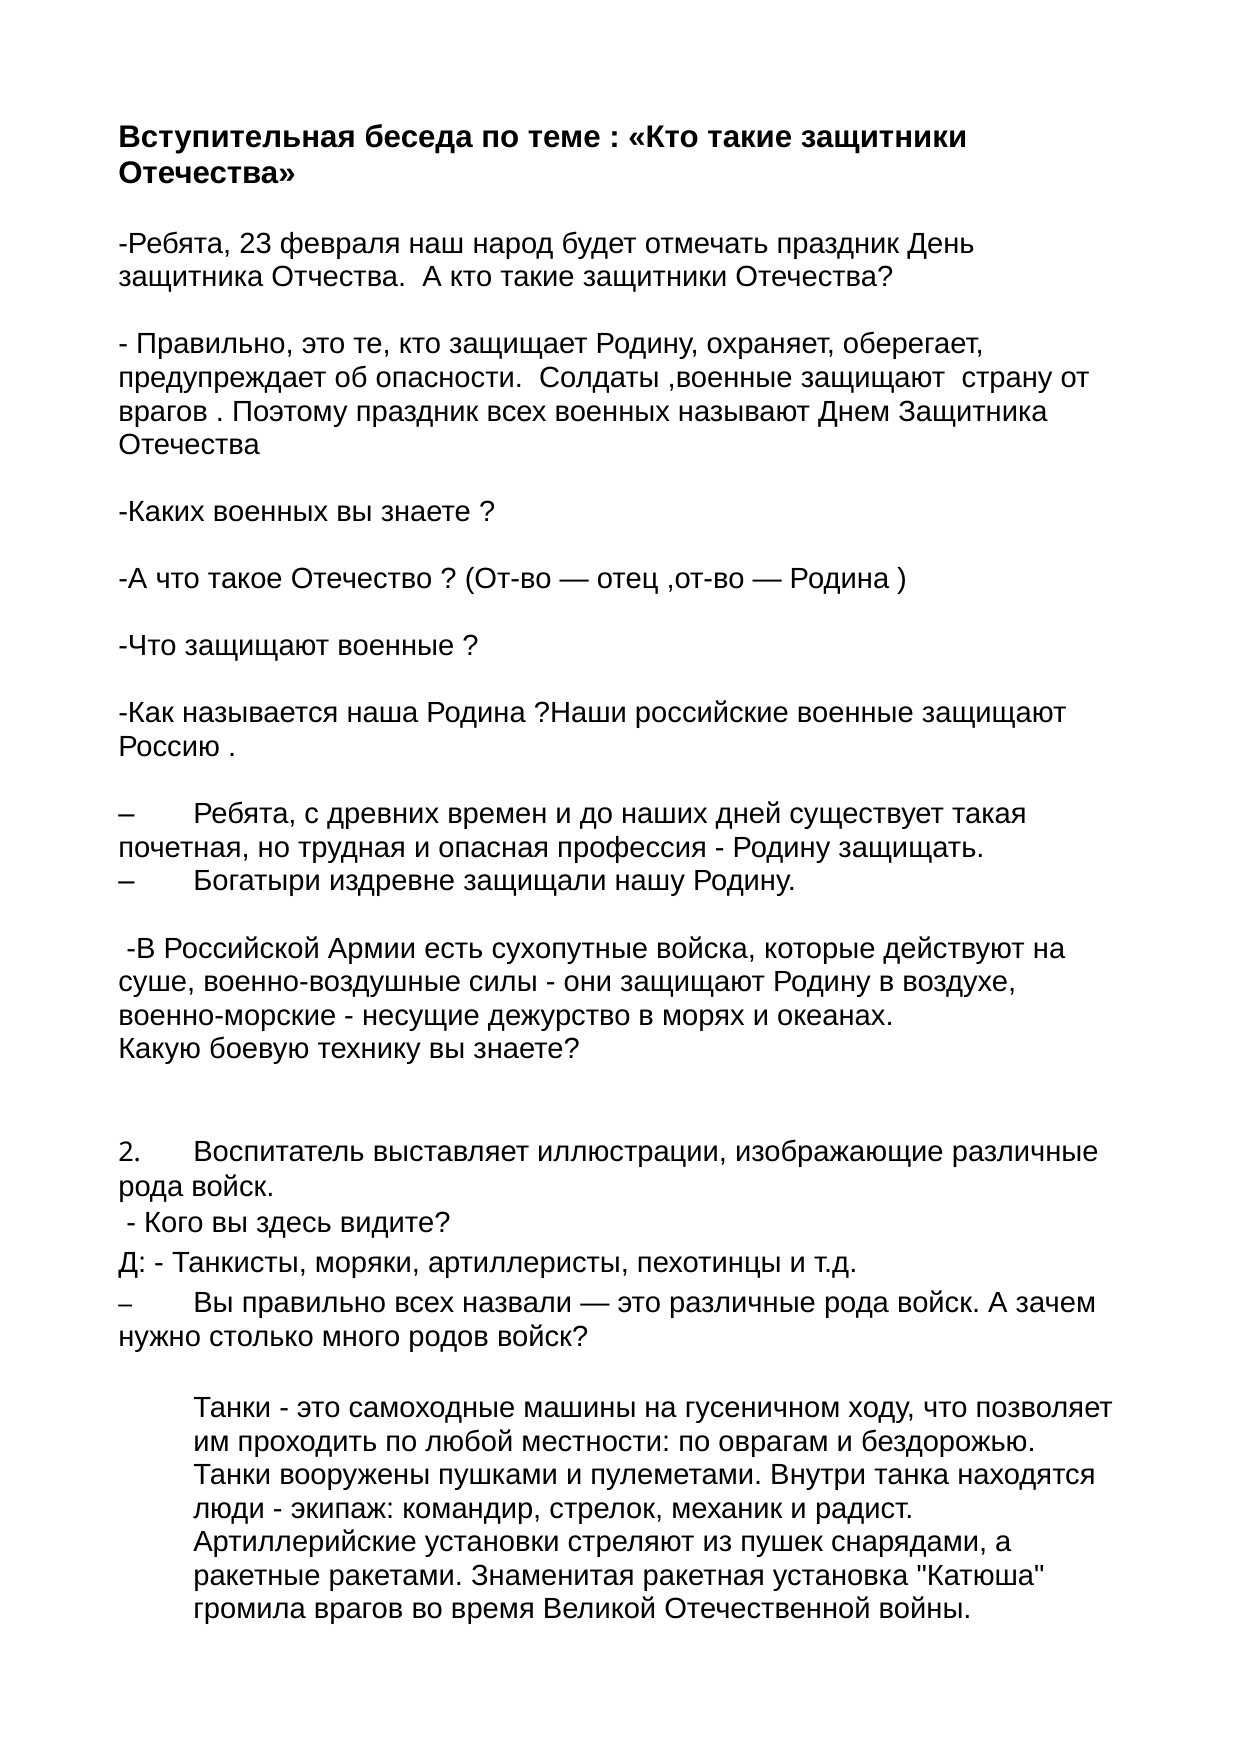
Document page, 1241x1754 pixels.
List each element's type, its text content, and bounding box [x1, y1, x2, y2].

text Вступительная беседа по теме : «Кто такие защитники Отечества» [118, 118, 1122, 190]
list -Как называется наша Родина ?Наши российские военные защищают Россию . [118, 696, 1122, 763]
text -Каких военных вы знаете ? [118, 494, 1122, 528]
list Танки - это самоходные машины на гусеничном ходу, что позволяет им проходить по любой местности: по оврагам и бездорожью. Танки вооружены пушками и пулеметами. Внутри танка находятся люди - экипаж: командир, стрелок, механик и радист. Артиллерийские установки стреляют из пушек снарядами, а ракетные ракетами. Знаменитая ракетная установка "Катюша" громила врагов во время Великой Отечественной войны. [156, 1390, 1122, 1625]
list Вы правильно всех назвали — это различные рода войск. А зачем нужно столько много родов войск? [118, 1285, 1122, 1352]
list Ребята, с древних времен и до наших дней существует такая почетная, но трудная и опасная профессия - Родину защищать. [118, 796, 1122, 863]
text - Кого вы здесь видите? [118, 1206, 1122, 1239]
text Д: - Танкисты, моряки, артиллеристы, пехотинцы и т.д. [118, 1245, 1122, 1279]
list Богатыри издревне защищали нашу Родину. [118, 863, 1122, 897]
text -А что такое Отечество ? (От-во — отец ,от-во — Родина ) [118, 561, 1122, 595]
list -В Российской Армии есть сухопутные войска, которые действуют на суше, военно-воздушные силы - они защищают Родину в воздухе, военно-морские - несущие дежурство в морях и океанах. Какую боевую технику вы знаете? [118, 897, 1122, 1098]
list Воспитатель выставляет иллюстрации, изображающие различные рода войск. [118, 1132, 1122, 1202]
text -Что защищают военные ? [118, 628, 1122, 662]
list - Правильно, это те, кто защищает Родину, охраняет, оберегает, предупреждает об опасности. Солдаты ,военные защищают страну от врагов . Поэтому праздник всех военных называют Днем Защитника Отечества [118, 327, 1122, 461]
text -Ребята, 23 февраля наш народ будет отмечать праздник День защитника Отчества. А кто такие защитники Отечества? [118, 226, 1122, 293]
